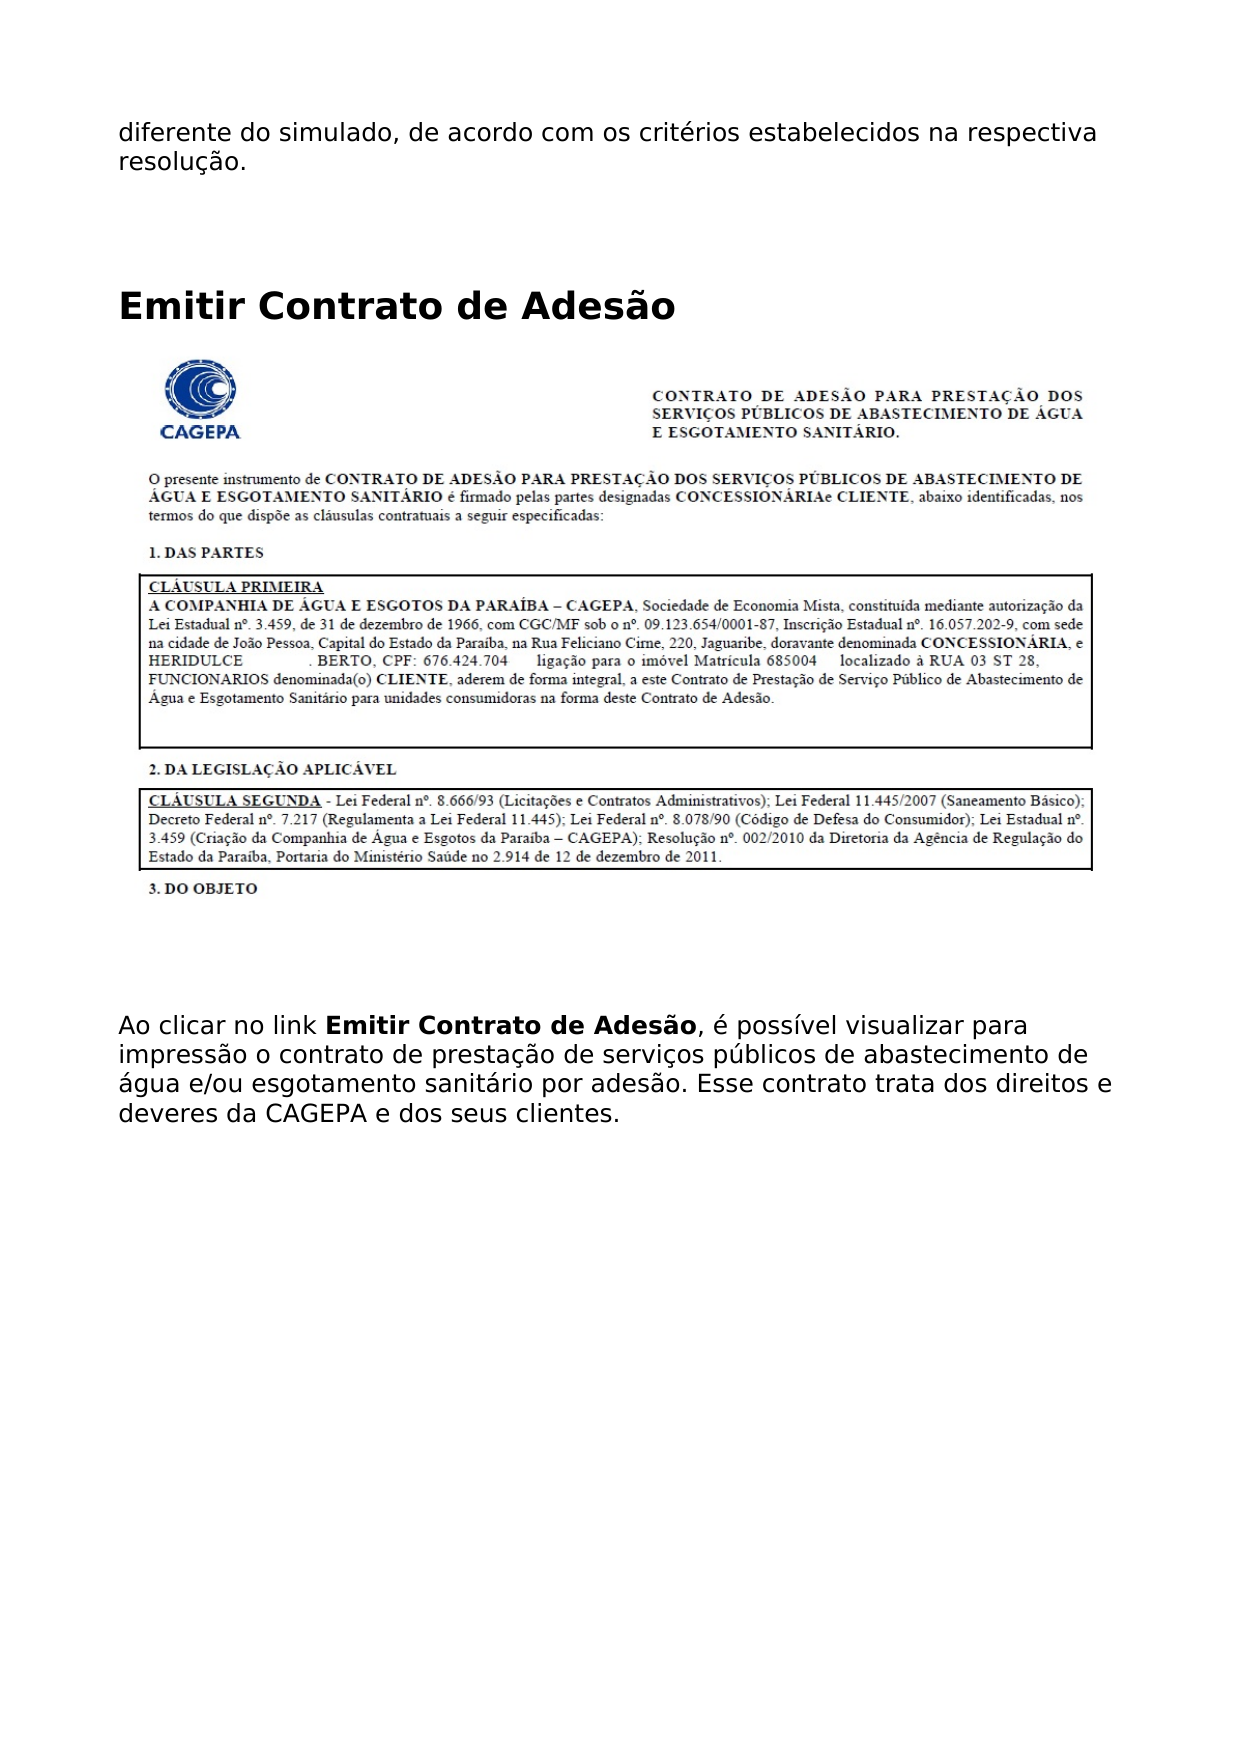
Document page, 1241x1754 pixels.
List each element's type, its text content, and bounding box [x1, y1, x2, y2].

picture [118, 341, 1123, 899]
text diferente do simulado, de acordo com os critérios estabelecidos na respectiva resolução. [118, 118, 1122, 176]
subtitle Emitir Contrato de Adesão [118, 285, 1122, 328]
text Ao clicar no link Emitir Contrato de Adesão, é possível visualizar para impressão o contrato de prestação de serviços públicos de abastecimento de água e/ou esgotamento sanitário por adesão. Esse contrato trata dos direitos e deveres da CAGEPA e dos seus clientes. [118, 1011, 1122, 1128]
